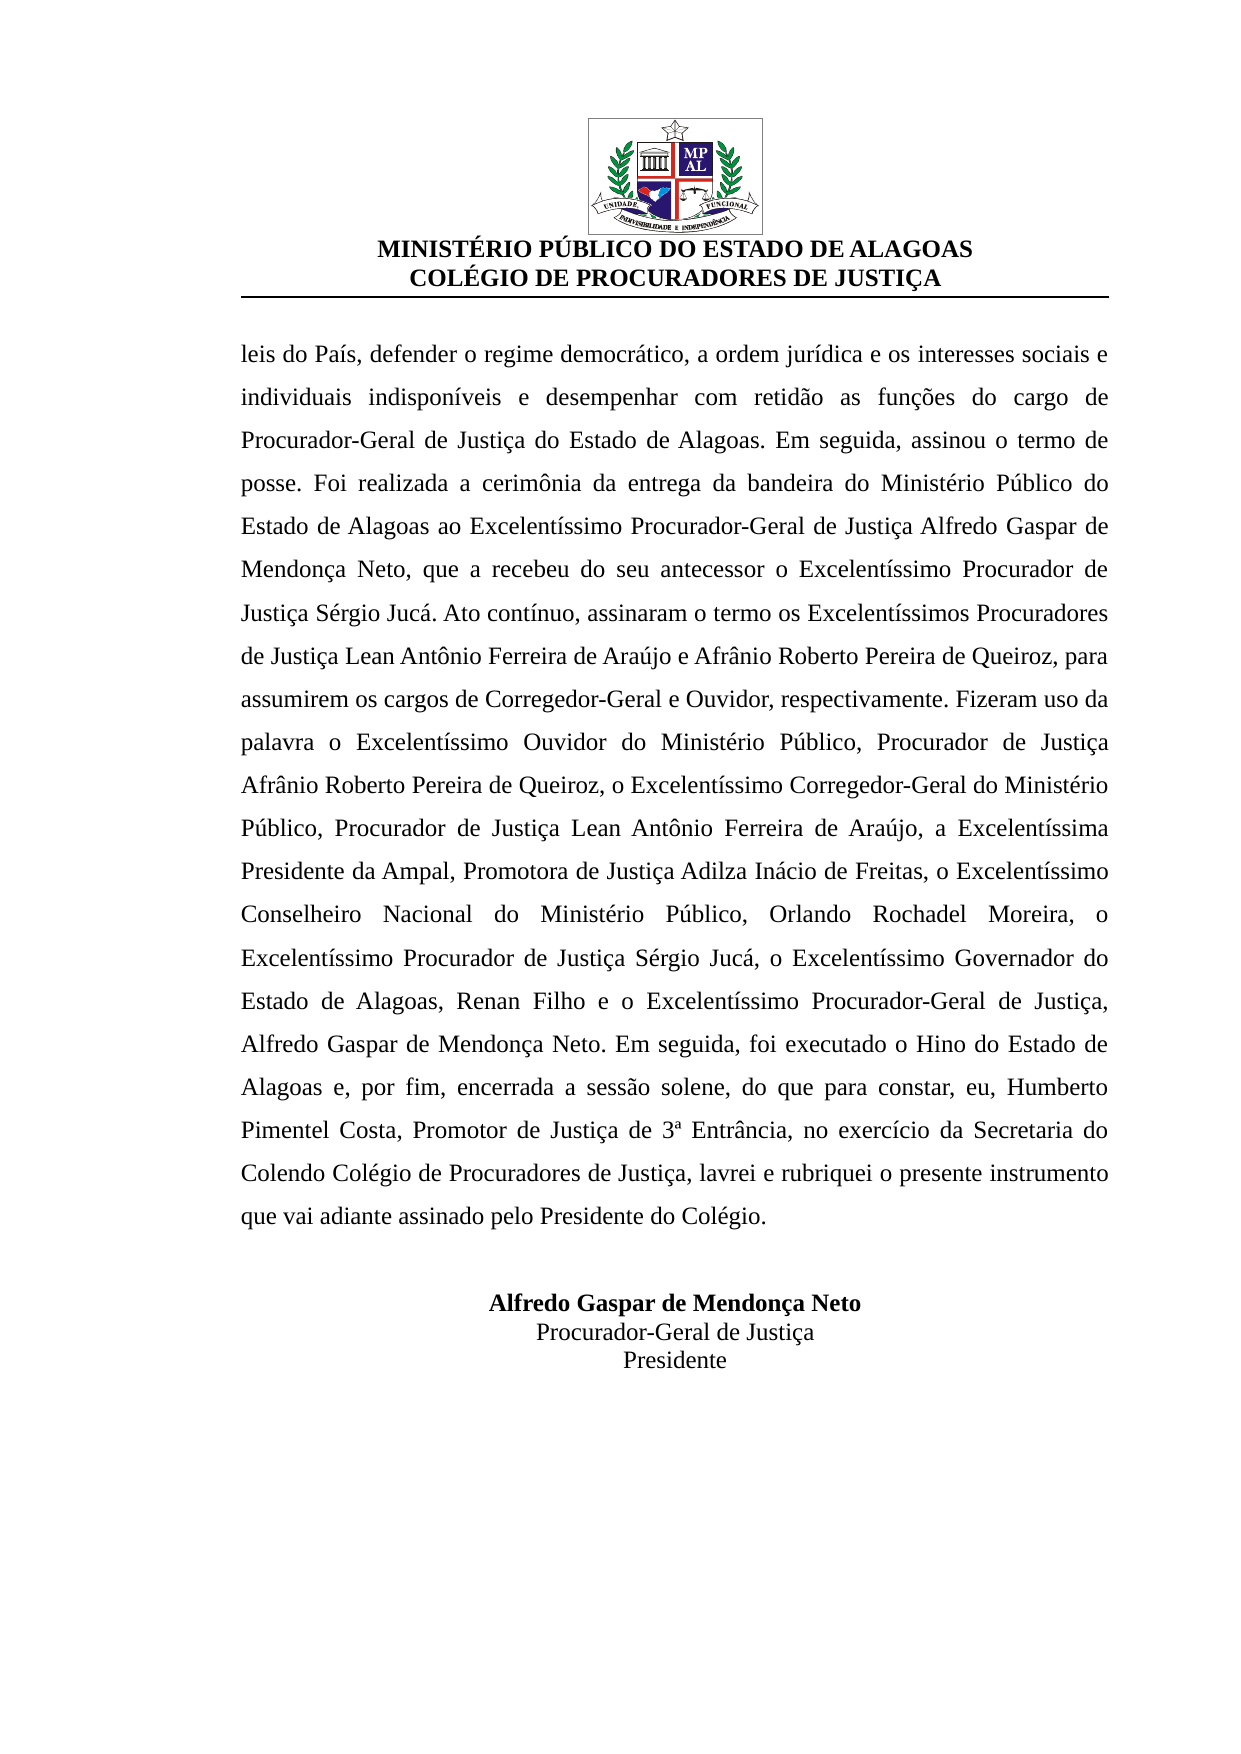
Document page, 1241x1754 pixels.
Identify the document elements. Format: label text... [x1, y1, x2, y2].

text leis do País, defender o regime democrático, a ordem jurídica e os interesses sociais e individuais indisponíveis e desempenhar com retidão as funções do cargo de Procurador-Geral de Justiça do Estado de Alagoas. Em seguida, assinou o termo de posse. Foi realizada a cerimônia da entrega da bandeira do Ministério Público do Estado de Alagoas ao Excelentíssimo Procurador-Geral de Justiça Alfredo Gaspar de Mendonça Neto, que a recebeu do seu antecessor o Excelentíssimo Procurador de Justiça Sérgio Jucá. Ato contínuo, assinaram o termo os Excelentíssimos Procuradores de Justiça Lean Antônio Ferreira de Araújo e Afrânio Roberto Pereira de Queiroz, para assumirem os cargos de Corregedor-Geral e Ouvidor, respectivamente. Fizeram uso da palavra o Excelentíssimo Ouvidor do Ministério Público, Procurador de Justiça Afrânio Roberto Pereira de Queiroz, o Excelentíssimo Corregedor-Geral do Ministério Público, Procurador de Justiça Lean Antônio Ferreira de Araújo, a Excelentíssima Presidente da Ampal, Promotora de Justiça Adilza Inácio de Freitas, o Excelentíssimo Conselheiro Nacional do Ministério Público, Orlando Rochadel Moreira, o Excelentíssimo Procurador de Justiça Sérgio Jucá, o Excelentíssimo Governador do Estado de Alagoas, Renan Filho e o Excelentíssimo Procurador-Geral de Justiça, Alfredo Gaspar de Mendonça Neto. Em seguida, foi executado o Hino do Estado de Alagoas e, por fim, encerrada a sessão solene, do que para constar, eu, Humberto Pimentel Costa, Promotor de Justiça de 3ª Entrância, no exercício da Secretaria do Colendo Colégio de Procuradores de Justiça, lavrei e rubriquei o presente instrumento que vai adiante assinado pelo Presidente do Colégio. [241, 339, 1109, 1230]
text Alfredo Gaspar de Mendonça Neto [241, 1288, 1109, 1317]
text Presidente [241, 1345, 1109, 1374]
text Procurador-Geral de Justiça [241, 1317, 1109, 1345]
